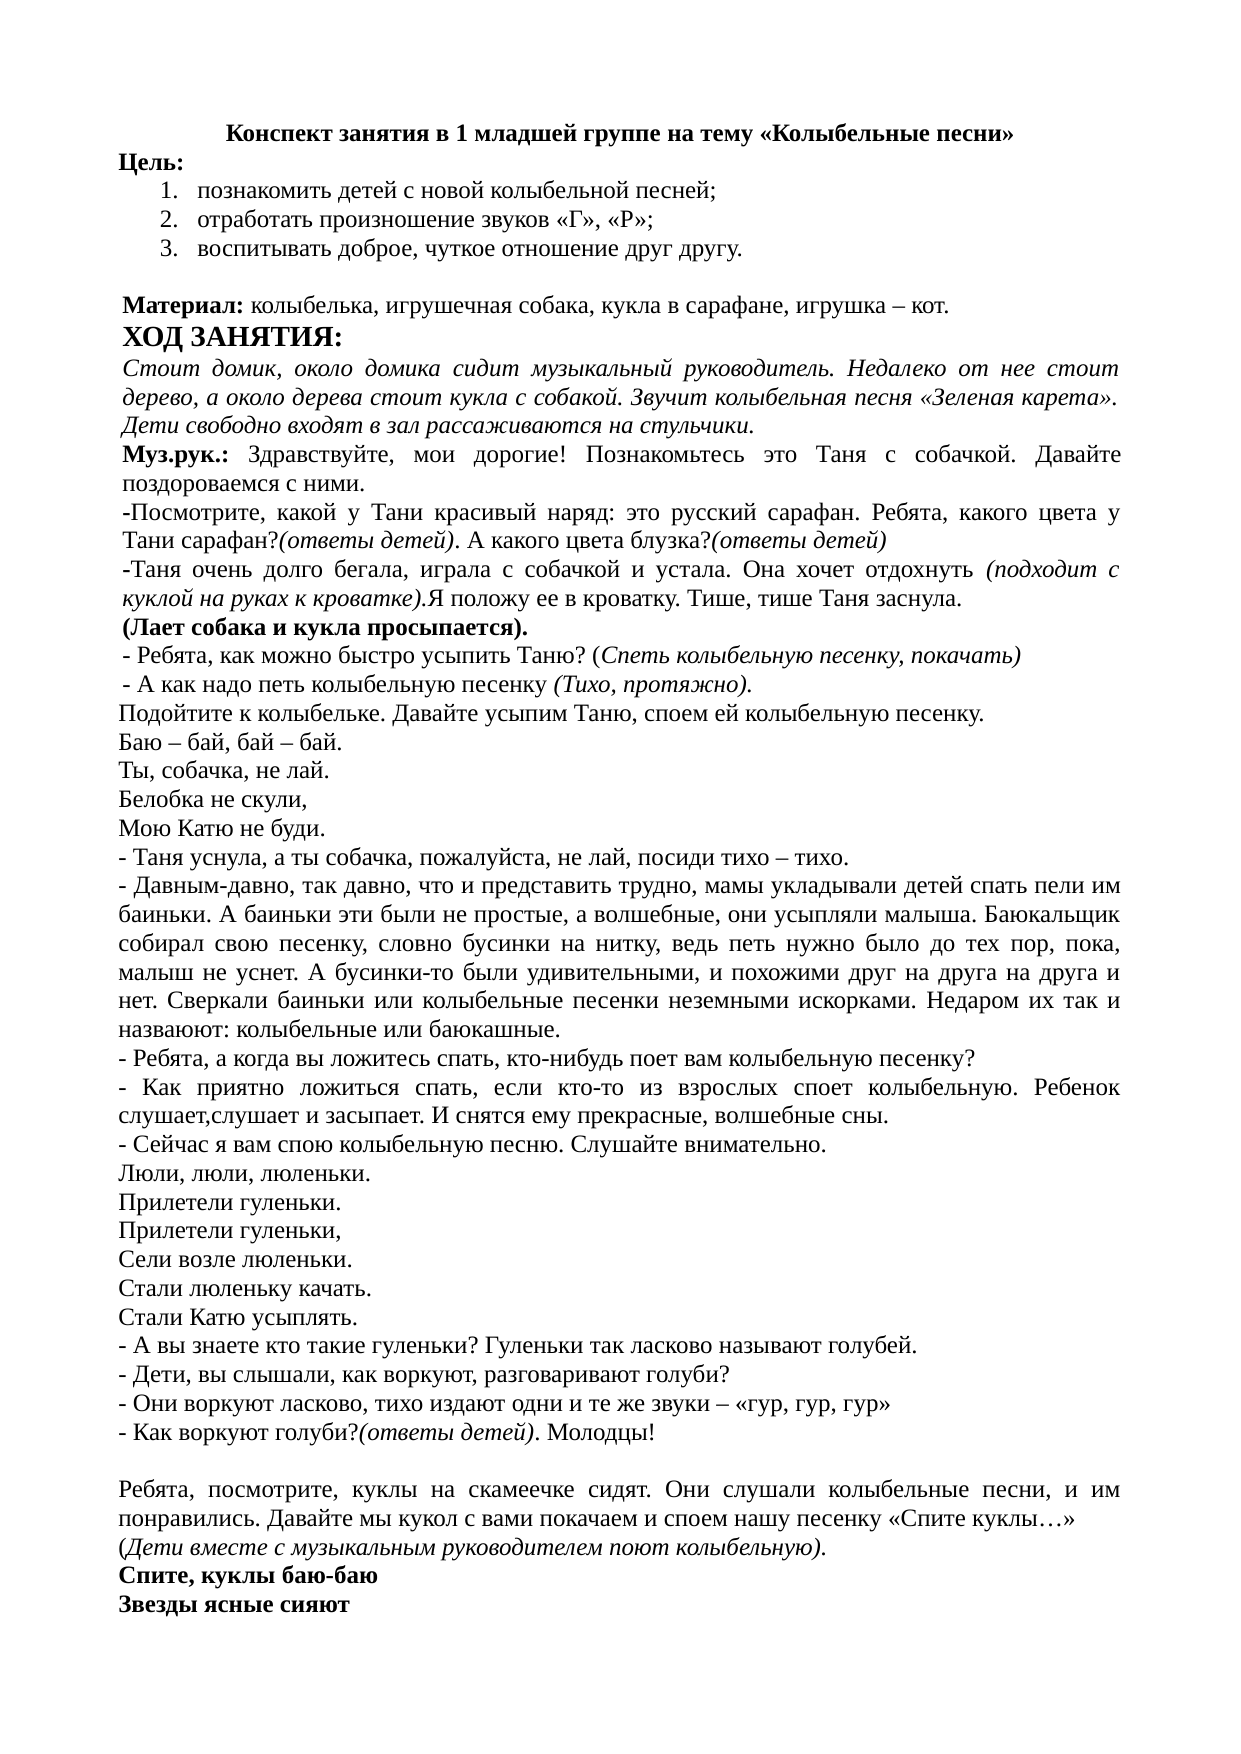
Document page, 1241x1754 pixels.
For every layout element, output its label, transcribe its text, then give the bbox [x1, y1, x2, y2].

text Баю – бай, бай – бай. [118, 727, 1122, 755]
text Белобка не скули, [118, 784, 1122, 813]
text Спите, куклы баю-баю [118, 1560, 1122, 1589]
text Ты, собачка, не лай. [118, 755, 1122, 784]
text (Дети вместе с музыкальным руководителем поют колыбельную). [118, 1532, 1122, 1560]
text Муз.рук.: Здравствуйте, мои дорогие! Познакомьтесь это Таня с собачкой. Давайте поздороваемся с ними. [122, 439, 1122, 497]
text Люли, люли, люленьки. [118, 1158, 1122, 1187]
text Цель: [118, 147, 1122, 176]
text - Как приятно ложиться спать, если кто-то из взрослых споет колыбельную. Ребенок слушает,слушает и засыпает. И снятся ему прекрасные, волшебные сны. [118, 1072, 1122, 1129]
text - Давным-давно, так давно, что и представить трудно, мамы укладывали детей спать пели им баиньки. А баиньки эти были не простые, а волшебные, они усыпляли малыша. Баюкальщик собирал свою песенку, словно бусинки на нитку, ведь петь нужно было до тех пор, пока, малыш не уснет. А бусинки-то были удивительными, и похожими друг на друга на друга и нет. Сверкали баиньки или колыбельные песенки неземными искорками. Недаром их так и назваюют: колыбельные или баюкашные. [118, 870, 1122, 1043]
text - Ребята, как можно быстро усыпить Таню? (Спеть колыбельную песенку, покачать) [122, 640, 1122, 669]
text Сели возле люленьки. [118, 1244, 1122, 1273]
text Конспект занятия в 1 младшей группе на тему «Колыбельные песни» [118, 118, 1122, 147]
text Стали Катю усыплять. [118, 1302, 1122, 1330]
text Материал: колыбелька, игрушечная собака, кукла в сарафане, игрушка – кот. [122, 291, 1122, 319]
text -Таня очень долго бегала, играла с собачкой и устала. Она хочет отдохнуть (подходит с куклой на руках к кроватке).Я положу ее в кроватку. Тише, тише Таня заснула. [122, 554, 1122, 612]
text Прилетели гуленьки. [118, 1187, 1122, 1215]
text - Как воркуют голуби?(ответы детей). Молодцы! [118, 1417, 1122, 1445]
list воспитывать доброе, чуткое отношение друг другу. [159, 233, 1122, 262]
text - Сейчас я вам спою колыбельную песню. Слушайте внимательно. [118, 1129, 1122, 1158]
text - Ребята, а когда вы ложитесь спать, кто-нибудь поет вам колыбельную песенку? [118, 1043, 1122, 1072]
text - Они воркуют ласково, тихо издают одни и те же звуки – «гур, гур, гур» [118, 1388, 1122, 1417]
text Стали люленьку качать. [118, 1273, 1122, 1302]
list познакомить детей с новой колыбельной песней; [159, 176, 1122, 204]
text Стоит домик, около домика сидит музыкальный руководитель. Недалеко от нее стоит дерево, а около дерева стоит кукла с собакой. Звучит колыбельная песня «Зеленая карета». Дети свободно входят в зал рассаживаются на стульчики. [122, 353, 1122, 439]
text -Посмотрите, какой у Тани красивый наряд: это русский сарафан. Ребята, какого цвета у Тани сарафан?(ответы детей). А какого цвета блузка?(ответы детей) [122, 497, 1122, 554]
list отработать произношение звуков «Г», «Р»; [159, 204, 1122, 233]
text - А как надо петь колыбельную песенку (Тихо, протяжно). [122, 669, 1122, 698]
text ХОД ЗАНЯТИЯ: [122, 319, 1122, 353]
text Звезды ясные сияют [118, 1589, 1122, 1618]
text - Дети, вы слышали, как воркуют, разговаривают голуби? [118, 1359, 1122, 1388]
text Ребята, посмотрите, куклы на скамеечке сидят. Они слушали колыбельные песни, и им понравились. Давайте мы кукол с вами покачаем и споем нашу песенку «Спите куклы…» [118, 1474, 1122, 1532]
text - Таня уснула, а ты собачка, пожалуйста, не лай, посиди тихо – тихо. [118, 842, 1122, 870]
text (Лает собака и кукла просыпается). [122, 612, 1122, 640]
text Подойтите к колыбельке. Давайте усыпим Таню, споем ей колыбельную песенку. [118, 698, 1122, 727]
text Мою Катю не буди. [118, 813, 1122, 842]
text - А вы знаете кто такие гуленьки? Гуленьки так ласково называют голубей. [118, 1330, 1122, 1359]
text Прилетели гуленьки, [118, 1215, 1122, 1244]
